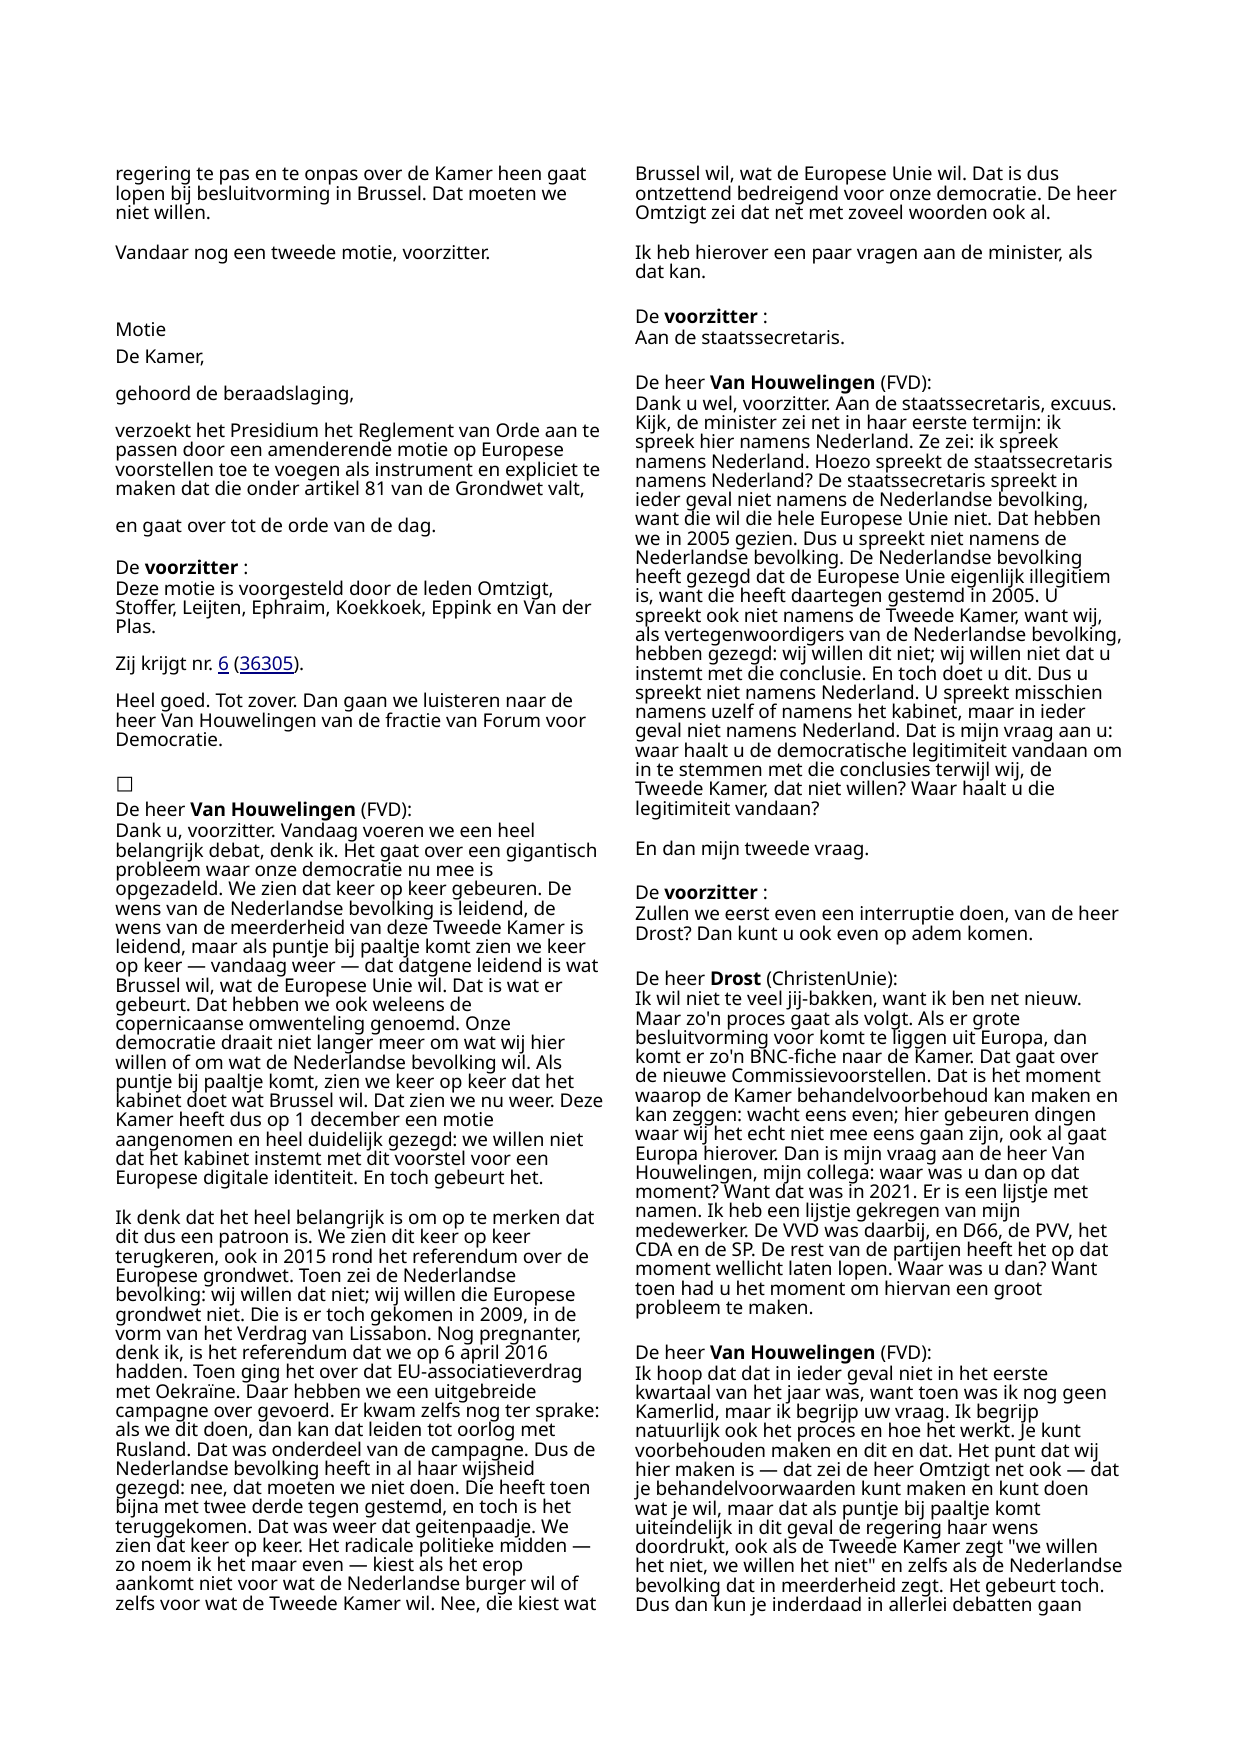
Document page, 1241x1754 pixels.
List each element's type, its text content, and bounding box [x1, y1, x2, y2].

text Ik wil niet te veel jij-bakken, want ik ben net nieuw. Maar zo'n proces gaat als volgt. Als er grote besluitvorming voor komt te liggen uit Europa, dan komt er zo'n BNC-fiche naar de Kamer. Dat gaat over de nieuwe Commissievoorstellen. Dat is het moment waarop de Kamer behandelvoorbehoud kan maken en kan zeggen: wacht eens even; hier gebeuren dingen waar wij het echt niet mee eens gaan zijn, ook al gaat Europa hierover. Dan is mijn vraag aan de heer Van Houwelingen, mijn collega: waar was u dan op dat moment? Want dat was in 2021. Er is een lijstje met namen. Ik heb een lijstje gekregen van mijn medewerker. De VVD was daarbij, en D66, de PVV, het CDA en de SP. De rest van de partijen heeft het op dat moment wellicht laten lopen. Waar was u dan? Want toen had u het moment om hiervan een groot probleem te maken. [635, 990, 1125, 1318]
text Motie [115, 317, 605, 342]
text De heer Van Houwelingen (FVD): [635, 369, 1125, 395]
text en gaat over tot de orde van de dag. [115, 517, 605, 536]
text De Kamer, [115, 348, 605, 367]
text verzoekt het Presidium het Reglement van Orde aan te passen door een amenderende motie op Europese voorstellen toe te voegen als instrument en expliciet te maken dat die onder artikel 81 van de Grondwet valt, [115, 422, 605, 499]
text Aan de staatssecretaris. [635, 329, 1125, 348]
text De voorzitter : [115, 554, 605, 580]
text Ik denk dat het heel belangrijk is om op te merken dat dit dus een patroon is. We zien dit keer op keer terugkeren, ook in 2015 rond het referendum over de Europese grondwet. Toen zei de Nederlandse bevolking: wij willen dat niet; wij willen die Europese grondwet niet. Die is er toch gekomen in 2009, in de vorm van het Verdrag van Lissabon. Nog pregnanter, denk ik, is het referendum dat we op 6 april 2016 hadden. Toen ging het over dat EU-associatieverdrag met Oekraïne. Daar hebben we een uitgebreide campagne over gevoerd. Er kwam zelfs nog ter sprake: als we dit doen, dan kan dat leiden tot oorlog met Rusland. Dat was onderdeel van de campagne. Dus de Nederlandse bevolking heeft in al haar wijsheid gezegd: nee, dat moeten we niet doen. Die heeft toen bijna met twee derde tegen gestemd, en toch is het teruggekomen. Dat was weer dat geitenpaadje. We zien dat keer op keer. Het radicale politieke midden — zo noem ik het maar even — kiest als het erop aankomt niet voor wat de Nederlandse burger wil of zelfs voor wat de Tweede Kamer wil. Nee, die kiest wat [115, 1209, 605, 1614]
text ⬜ [115, 771, 605, 797]
text Dank u wel, voorzitter. Aan de staatssecretaris, excuus. Kijk, de minister zei net in haar eerste termijn: ik spreek hier namens Nederland. Ze zei: ik spreek namens Nederland. Hoezo spreekt de staatssecretaris namens Nederland? De staatssecretaris spreekt in ieder geval niet namens de Nederlandse bevolking, want die wil die hele Europese Unie niet. Dat hebben we in 2005 gezien. Dus u spreekt niet namens de Nederlandse bevolking. De Nederlandse bevolking heeft gezegd dat de Europese Unie eigenlijk illegitiem is, want die heeft daartegen gestemd in 2005. U spreekt ook niet namens de Tweede Kamer, want wij, als vertegenwoordigers van de Nederlandse bevolking, hebben gezegd: wij willen dit niet; wij willen niet dat u instemt met die conclusie. En toch doet u dit. Dus u spreekt niet namens Nederland. U spreekt misschien namens uzelf of namens het kabinet, maar in ieder geval niet namens Nederland. Dat is mijn vraag aan u: waar haalt u de democratische legitimiteit vandaan om in te stemmen met die conclusies terwijl wij, de Tweede Kamer, dat niet willen? Waar haalt u die legitimiteit vandaan? [635, 395, 1125, 819]
text regering te pas en te onpas over de Kamer heen gaat lopen bij besluitvorming in Brussel. Dat moeten we niet willen. [115, 165, 605, 223]
text Vandaar nog een tweede motie, voorzitter. [115, 244, 605, 263]
text Zij krijgt nr. 6 (36305). [115, 655, 605, 674]
text De heer Van Houwelingen (FVD): [635, 1339, 1125, 1364]
text De heer Drost (ChristenUnie): [635, 965, 1125, 990]
text Zullen we eerst even een interruptie doen, van de heer Drost? Dan kunt u ook even op adem komen. [635, 905, 1125, 944]
text En dan mijn tweede vraag. [635, 839, 1125, 859]
text De voorzitter : [635, 303, 1125, 329]
text Ik hoop dat dat in ieder geval niet in het eerste kwartaal van het jaar was, want toen was ik nog geen Kamerlid, maar ik begrijp uw vraag. Ik begrijp natuurlijk ook het proces en hoe het werkt. Je kunt voorbehouden maken en dit en dat. Het punt dat wij hier maken is — dat zei de heer Omtzigt net ook — dat je behandelvoorwaarden kunt maken en kunt doen wat je wil, maar dat als puntje bij paaltje komt uiteindelijk in dit geval de regering haar wens doordrukt, ook als de Tweede Kamer zegt "we willen het niet, we willen het niet" en zelfs als de Nederlandse bevolking dat in meerderheid zegt. Het gebeurt toch. Dus dan kun je inderdaad in allerlei debatten gaan [635, 1364, 1125, 1615]
text Brussel wil, wat de Europese Unie wil. Dat is dus ontzettend bedreigend voor onze democratie. De heer Omtzigt zei dat net met zoveel woorden ook al. [635, 165, 1125, 223]
text Deze motie is voorgesteld door de leden Omtzigt, Stoffer, Leijten, Ephraim, Koekkoek, Eppink en Van der Plas. [115, 580, 605, 637]
text De heer Van Houwelingen (FVD): [115, 797, 605, 822]
text Heel goed. Tot zover. Dan gaan we luisteren naar de heer Van Houwelingen van de fractie van Forum voor Democratie. [115, 692, 605, 750]
text De voorzitter : [635, 879, 1125, 905]
text gehoord de beraadslaging, [115, 385, 605, 404]
text Dank u, voorzitter. Vandaag voeren we een heel belangrijk debat, denk ik. Het gaat over een gigantisch probleem waar onze democratie nu mee is opgezadeld. We zien dat keer op keer gebeuren. De wens van de Nederlandse bevolking is leidend, de wens van de meerderheid van deze Tweede Kamer is leidend, maar als puntje bij paaltje komt zien we keer op keer — vandaag weer — dat datgene leidend is wat Brussel wil, wat de Europese Unie wil. Dat is wat er gebeurt. Dat hebben we ook weleens de copernicaanse omwenteling genoemd. Onze democratie draait niet langer meer om wat wij hier willen of om wat de Nederlandse bevolking wil. Als puntje bij paaltje komt, zien we keer op keer dat het kabinet doet wat Brussel wil. Dat zien we nu weer. Deze Kamer heeft dus op 1 december een motie aangenomen en heel duidelijk gezegd: we willen niet dat het kabinet instemt met dit voorstel voor een Europese digitale identiteit. En toch gebeurt het. [115, 822, 605, 1188]
text Ik heb hierover een paar vragen aan de minister, als dat kan. [635, 244, 1125, 282]
